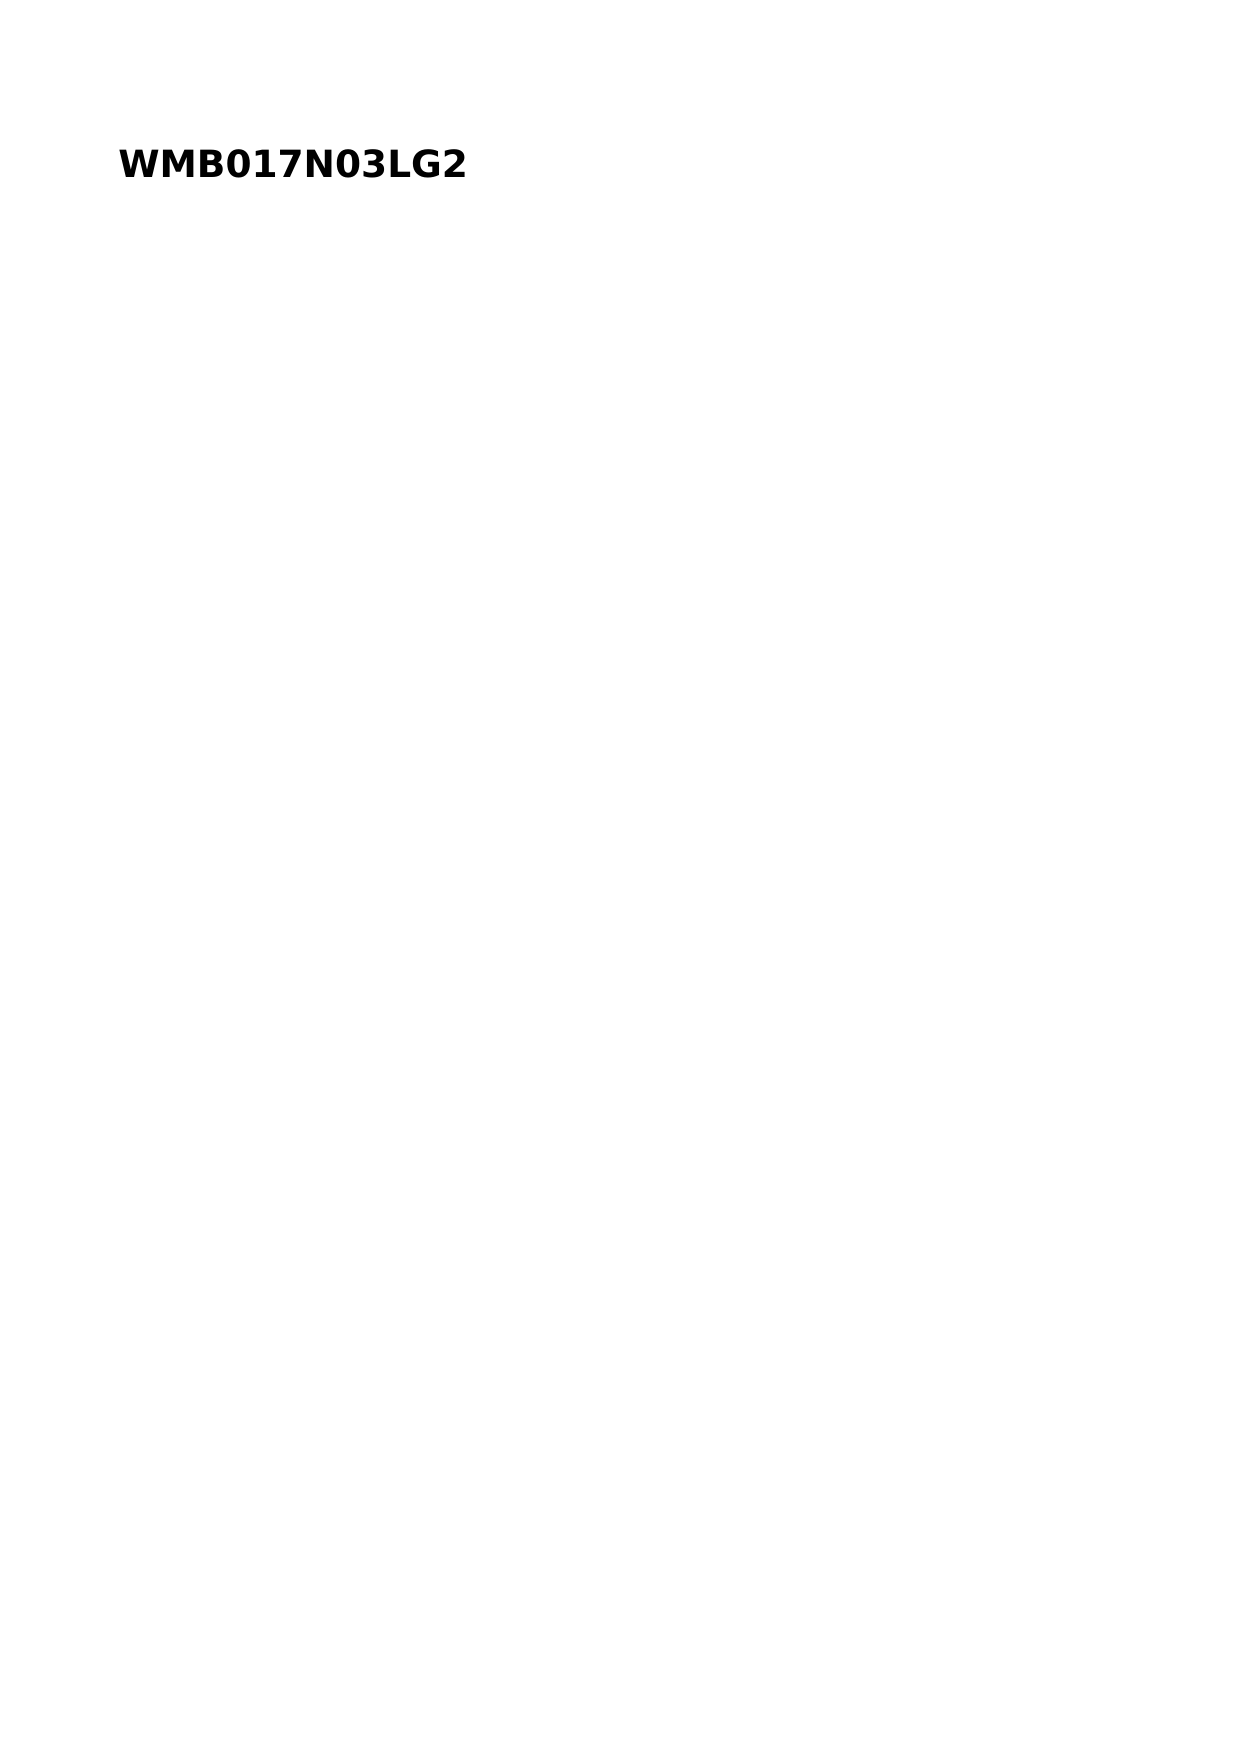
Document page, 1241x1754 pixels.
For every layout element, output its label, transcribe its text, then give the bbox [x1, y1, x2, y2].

subtitle WMB017N03LG2 [118, 143, 1122, 187]
